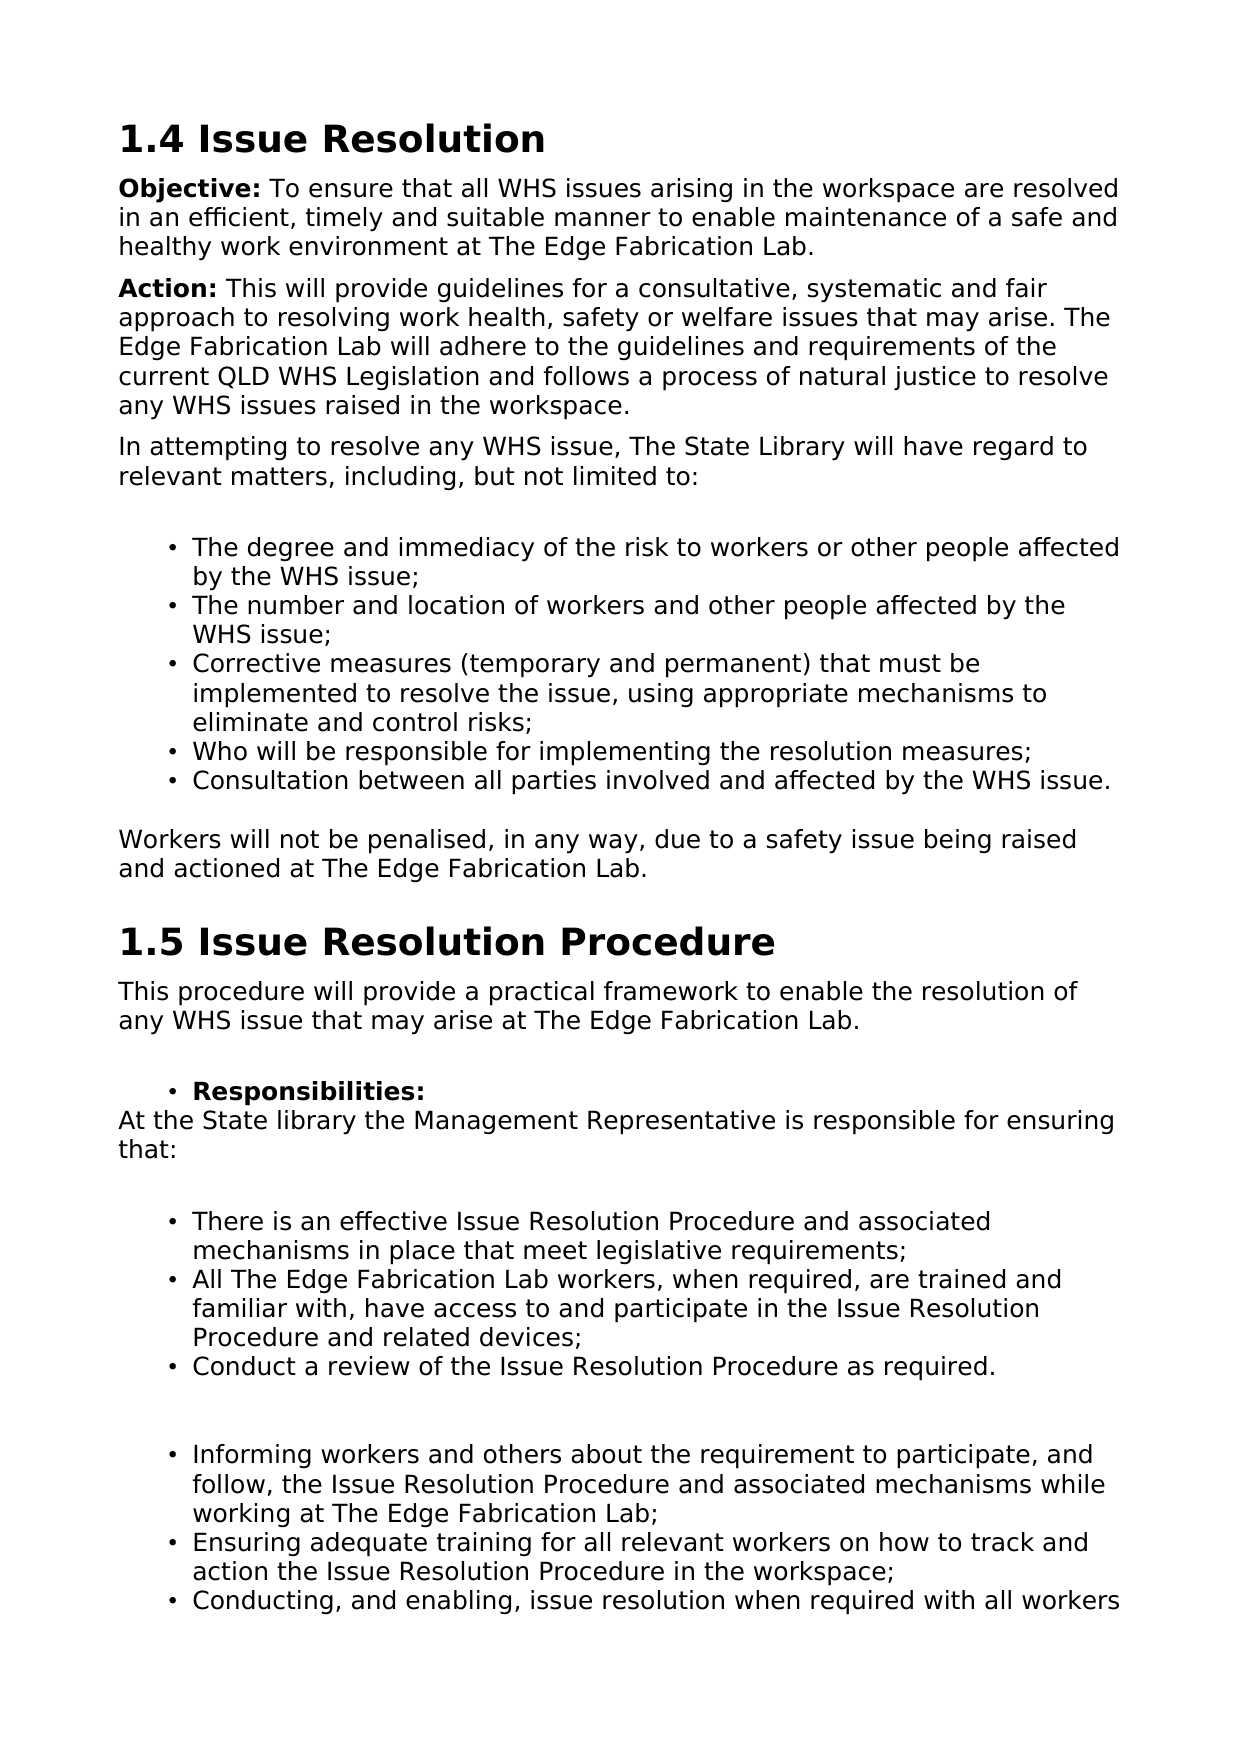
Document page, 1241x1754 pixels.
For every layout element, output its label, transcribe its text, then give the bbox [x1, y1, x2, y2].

list Informing workers and others about the requirement to participate, and follow, the Issue Resolution Procedure and associated mechanisms while working at The Edge Fabrication Lab; [177, 1441, 1122, 1528]
list All The Edge Fabrication Lab workers, when required, are trained and familiar with, have access to and participate in the Issue Resolution Procedure and related devices; [177, 1265, 1122, 1352]
list Consultation between all parties involved and affected by the WHS issue. [177, 766, 1122, 795]
list Ensuring adequate training for all relevant workers on how to track and action the Issue Resolution Procedure in the workspace; [177, 1528, 1122, 1586]
text Action: This will provide guidelines for a consultative, systematic and fair approach to resolving work health, safety or welfare issues that may arise. The Edge Fabrication Lab will adhere to the guidelines and requirements of the current QLD WHS Legislation and follows a process of natural justice to resolve any WHS issues raised in the workspace. [118, 274, 1122, 420]
text This procedure will provide a practical framework to enable the resolution of any WHS issue that may arise at The Edge Fabrication Lab. [118, 977, 1122, 1035]
text At the State library the Management Representative is responsible for ensuring that: [118, 1106, 1122, 1165]
text In attempting to resolve any WHS issue, The State Library will have regard to relevant matters, including, but not limited to: [118, 433, 1122, 491]
text Workers will not be penalised, in any way, due to a safety issue being raised and actioned at The Edge Fabrication Lab. [118, 825, 1122, 883]
list Who will be responsible for implementing the resolution measures; [177, 737, 1122, 766]
list Responsibilities: [177, 1077, 1122, 1106]
text Objective: To ensure that all WHS issues arising in the workspace are resolved in an efficient, timely and suitable manner to enable maintenance of a safe and healthy work environment at The Edge Fabrication Lab. [118, 174, 1122, 262]
subtitle 1.5 Issue Resolution Procedure [118, 921, 1122, 964]
list Conduct a review of the Issue Resolution Procedure as required. [177, 1352, 1122, 1382]
subtitle 1.4 Issue Resolution [118, 118, 1122, 162]
list There is an effective Issue Resolution Procedure and associated mechanisms in place that meet legislative requirements; [177, 1207, 1122, 1265]
list The degree and immediacy of the risk to workers or other people affected by the WHS issue; [177, 533, 1122, 591]
list The number and location of workers and other people affected by the WHS issue; [177, 591, 1122, 649]
list Conducting, and enabling, issue resolution when required with all workers [177, 1586, 1122, 1616]
list Corrective measures (temporary and permanent) that must be implemented to resolve the issue, using appropriate mechanisms to eliminate and control risks; [177, 649, 1122, 737]
